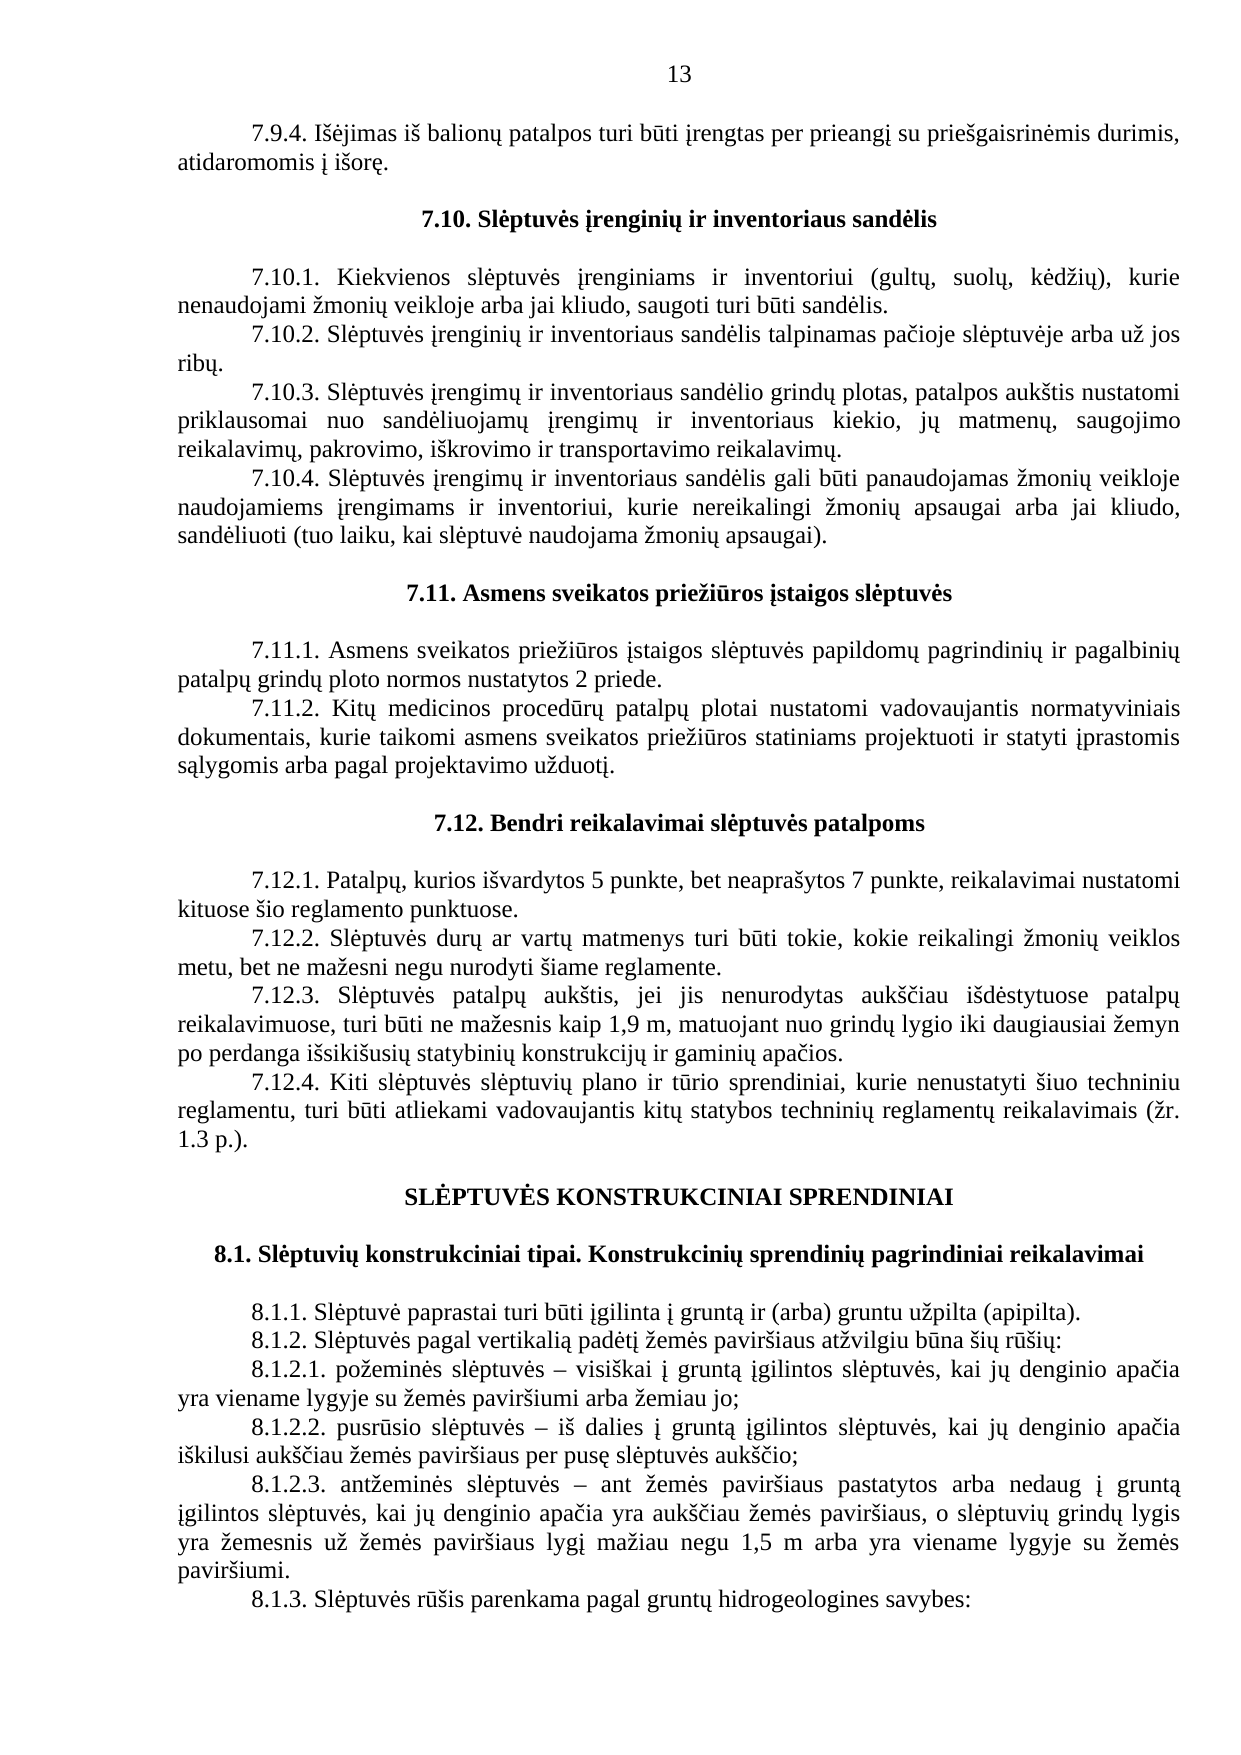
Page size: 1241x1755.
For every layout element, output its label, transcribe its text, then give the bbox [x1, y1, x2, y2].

text 7.10.1. Kiekvienos slėptuvės įrenginiams ir inventoriui (gultų, suolų, kėdžių), kurie nenaudojami žmonių veikloje arba jai kliudo, saugoti turi būti sandėlis. [177, 262, 1181, 319]
text 7.10.3. Slėptuvės įrengimų ir inventoriaus sandėlio grindų plotas, patalpos aukštis nustatomi priklausomai nuo sandėliuojamų įrengimų ir inventoriaus kiekio, jų matmenų, saugojimo reikalavimų, pakrovimo, iškrovimo ir transportavimo reikalavimų. [177, 377, 1181, 463]
text 7.11.2. Kitų medicinos procedūrų patalpų plotai nustatomi vadovaujantis normatyviniais dokumentais, kurie taikomi asmens sveikatos priežiūros statiniams projektuoti ir statyti įprastomis sąlygomis arba pagal projektavimo užduotį. [177, 693, 1181, 779]
text 8.1.1. Slėptuvė paprastai turi būti įgilinta į gruntą ir (arba) gruntu užpilta (apipilta). [177, 1297, 1181, 1326]
text 7.12.1. Patalpų, kurios išvardytos 5 punkte, bet neaprašytos 7 punkte, reikalavimai nustatomi kituose šio reglamento punktuose. [177, 866, 1181, 923]
text 8.1.3. Slėptuvės rūšis parenkama pagal gruntų hidrogeologines savybes: [177, 1584, 1181, 1613]
text 8.1.2.2. pusrūsio slėptuvės – iš dalies į gruntą įgilintos slėptuvės, kai jų denginio apačia iškilusi aukščiau žemės paviršiaus per pusę slėptuvės aukščio; [177, 1412, 1181, 1469]
text 7.10.4. Slėptuvės įrengimų ir inventoriaus sandėlis gali būti panaudojamas žmonių veikloje naudojamiems įrengimams ir inventoriui, kurie nereikalingi žmonių apsaugai arba jai kliudo, sandėliuoti (tuo laiku, kai slėptuvė naudojama žmonių apsaugai). [177, 463, 1181, 549]
text 8.1.2.1. požeminės slėptuvės – visiškai į gruntą įgilintos slėptuvės, kai jų denginio apačia yra viename lygyje su žemės paviršiumi arba žemiau jo; [177, 1354, 1181, 1412]
text 7.12. Bendri reikalavimai slėptuvės patalpoms [177, 808, 1181, 837]
text 7.10. Slėptuvės įrenginių ir inventoriaus sandėlis [177, 204, 1181, 233]
text 8.1. Slėptuvių konstrukciniai tipai. Konstrukcinių sprendinių pagrindiniai reikalavimai [177, 1239, 1181, 1268]
text 8.1.2.3. antžeminės slėptuvės – ant žemės paviršiaus pastatytos arba nedaug į gruntą įgilintos slėptuvės, kai jų denginio apačia yra aukščiau žemės paviršiaus, o slėptuvių grindų lygis yra žemesnis už žemės paviršiaus lygį mažiau negu 1,5 m arba yra viename lygyje su žemės paviršiumi. [177, 1469, 1181, 1584]
text 7.12.2. Slėptuvės durų ar vartų matmenys turi būti tokie, kokie reikalingi žmonių veiklos metu, bet ne mažesni negu nurodyti šiame reglamente. [177, 923, 1181, 981]
text 7.11.1. Asmens sveikatos priežiūros įstaigos slėptuvės papildomų pagrindinių ir pagalbinių patalpų grindų ploto normos nustatytos 2 priede. [177, 636, 1181, 693]
text 7.10.2. Slėptuvės įrenginių ir inventoriaus sandėlis talpinamas pačioje slėptuvėje arba už jos ribų. [177, 319, 1181, 377]
text 7.11. Asmens sveikatos priežiūros įstaigos slėptuvės [177, 578, 1181, 607]
text 7.12.3. Slėptuvės patalpų aukštis, jei jis nenurodytas aukščiau išdėstytuose patalpų reikalavimuose, turi būti ne mažesnis kaip 1,9 m, matuojant nuo grindų lygio iki daugiausiai žemyn po perdanga išsikišusių statybinių konstrukcijų ir gaminių apačios. [177, 981, 1181, 1067]
text 7.12.4. Kiti slėptuvės slėptuvių plano ir tūrio sprendiniai, kurie nenustatyti šiuo techniniu reglamentu, turi būti atliekami vadovaujantis kitų statybos techninių reglamentų reikalavimais (žr. 1.3 p.). [177, 1067, 1181, 1153]
text SLĖPTUVĖS KONSTRUKCINIAI SPRENDINIAI [177, 1182, 1181, 1211]
text 8.1.2. Slėptuvės pagal vertikalią padėtį žemės paviršiaus atžvilgiu būna šių rūšių: [177, 1326, 1181, 1354]
text 7.9.4. Išėjimas iš balionų patalpos turi būti įrengtas per prieangį su priešgaisrinėmis durimis, atidaromomis į išorę. [177, 118, 1181, 176]
